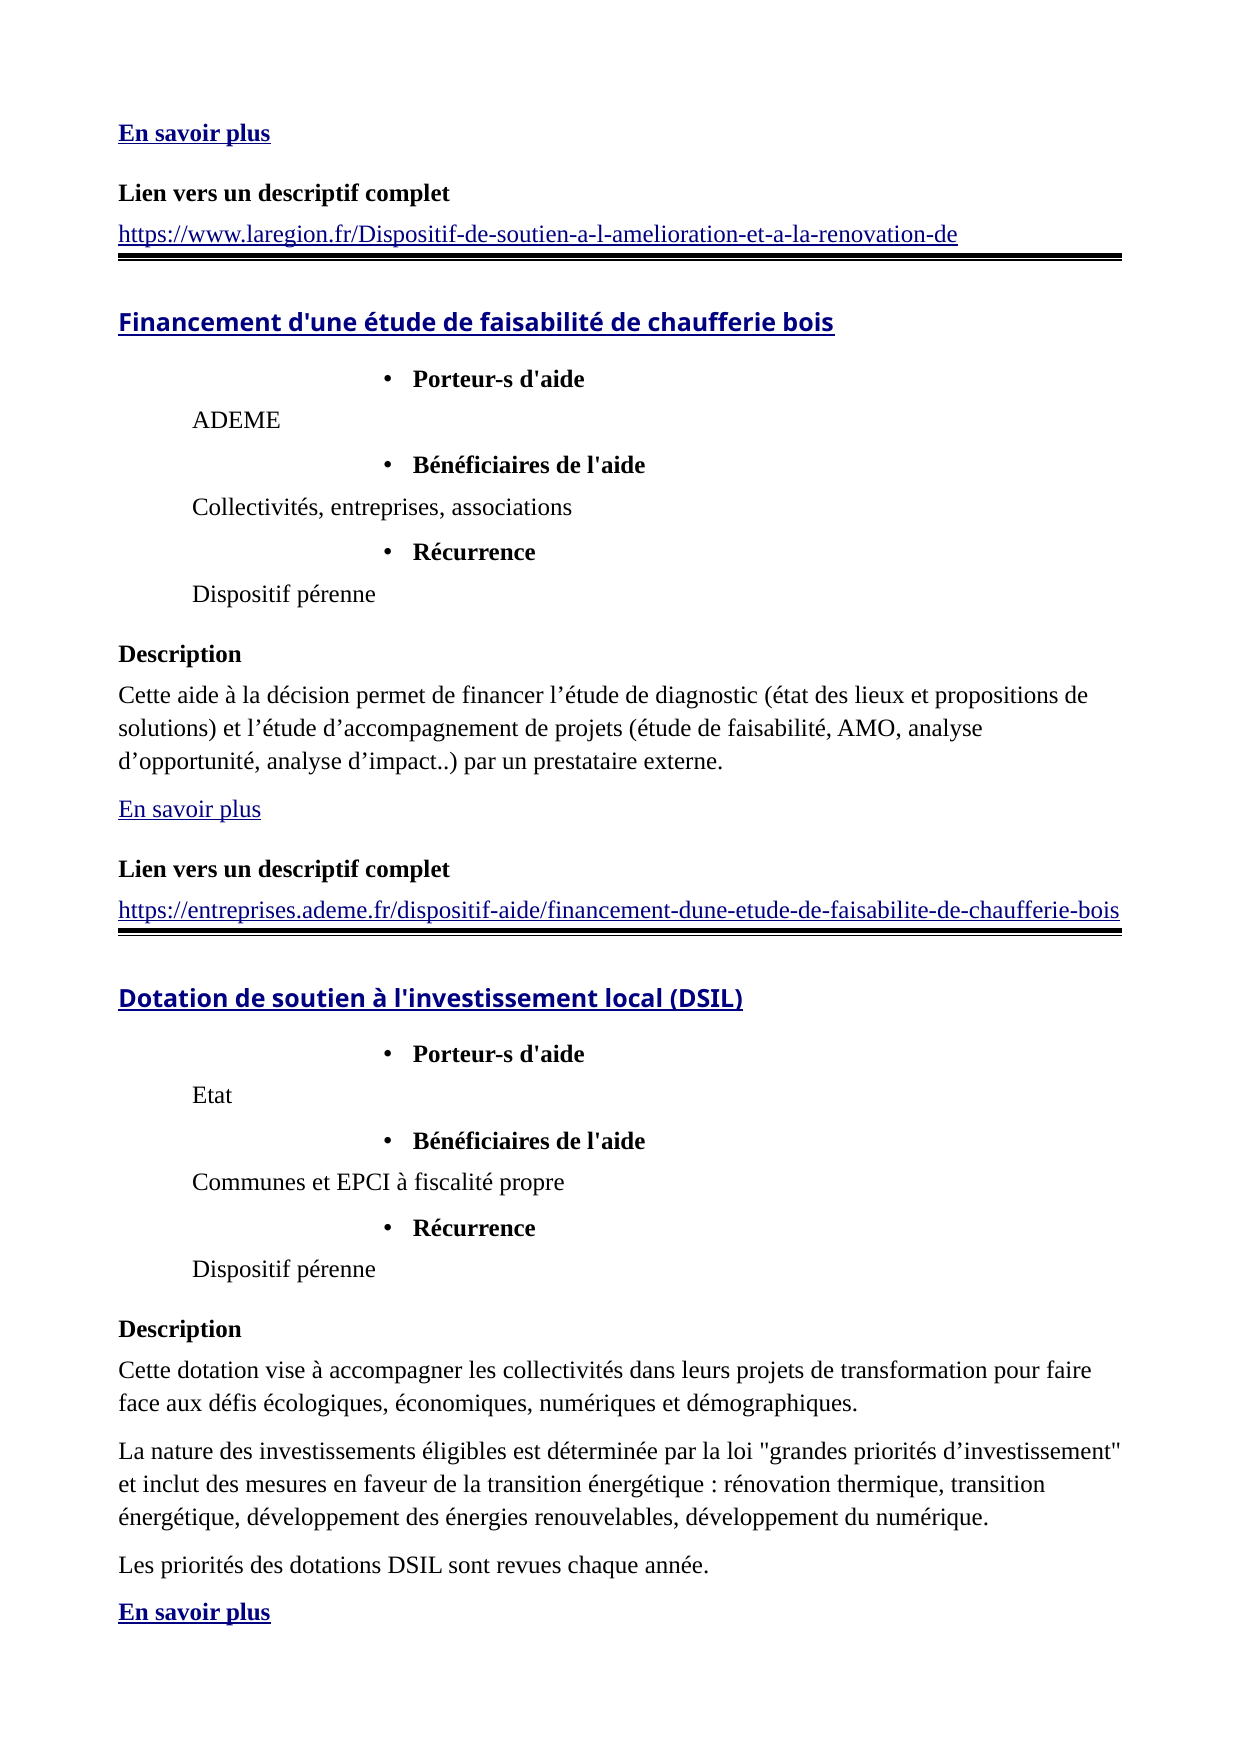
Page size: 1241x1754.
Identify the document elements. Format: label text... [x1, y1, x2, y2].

subtitle Description [118, 639, 1122, 667]
subtitle Récurrence [383, 537, 1122, 566]
list Dispositif pérenne [162, 579, 1122, 607]
text Les priorités des dotations DSIL sont revues chaque année. [118, 1550, 1122, 1578]
text https://www.laregion.fr/Dispositif-de-soutien-a-l-amelioration-et-a-la-renovation-de [118, 219, 1122, 253]
subtitle Description [118, 1314, 1122, 1343]
subtitle Financement d'une étude de faisabilité de chaufferie bois [118, 305, 1122, 339]
text En savoir plus [118, 794, 1122, 822]
subtitle Porteur-s d'aide [383, 1039, 1122, 1068]
subtitle Dotation de soutien à l'investissement local (DSIL) [118, 980, 1122, 1014]
subtitle Bénéficiaires de l'aide [383, 1126, 1122, 1155]
text Cette dotation vise à accompagner les collectivités dans leurs projets de transformation pour faire face aux défis écologiques, économiques, numériques et démographiques. [118, 1356, 1122, 1417]
subtitle Récurrence [383, 1213, 1122, 1242]
text En savoir plus [118, 1597, 1122, 1626]
subtitle Lien vers un descriptif complet [118, 178, 1122, 207]
list Communes et EPCI à fiscalité propre [162, 1167, 1122, 1196]
text Cette aide à la décision permet de financer l’étude de diagnostic (état des lieux et propositions de solutions) et l’étude d’accompagnement de projets (étude de faisabilité, AMO, analyse d’opportunité, analyse d’impact..) par un prestataire externe. [118, 680, 1122, 775]
list Etat [162, 1081, 1122, 1109]
text En savoir plus [118, 118, 1122, 147]
subtitle Lien vers un descriptif complet [118, 854, 1122, 882]
list Collectivités, entreprises, associations [162, 492, 1122, 521]
list Dispositif pérenne [162, 1254, 1122, 1283]
list ADEME [162, 405, 1122, 434]
subtitle Porteur-s d'aide [383, 364, 1122, 393]
text La nature des investissements éligibles est déterminée par la loi "grandes priorités d’investissement" et inclut des mesures en faveur de la transition énergétique : rénovation thermique, transition énergétique, développement des énergies renouvelables, développement du numérique. [118, 1436, 1122, 1531]
subtitle Bénéficiaires de l'aide [383, 451, 1122, 479]
text https://entreprises.ademe.fr/dispositif-aide/financement-dune-etude-de-faisabilite-de-chaufferie-bois [118, 895, 1122, 928]
